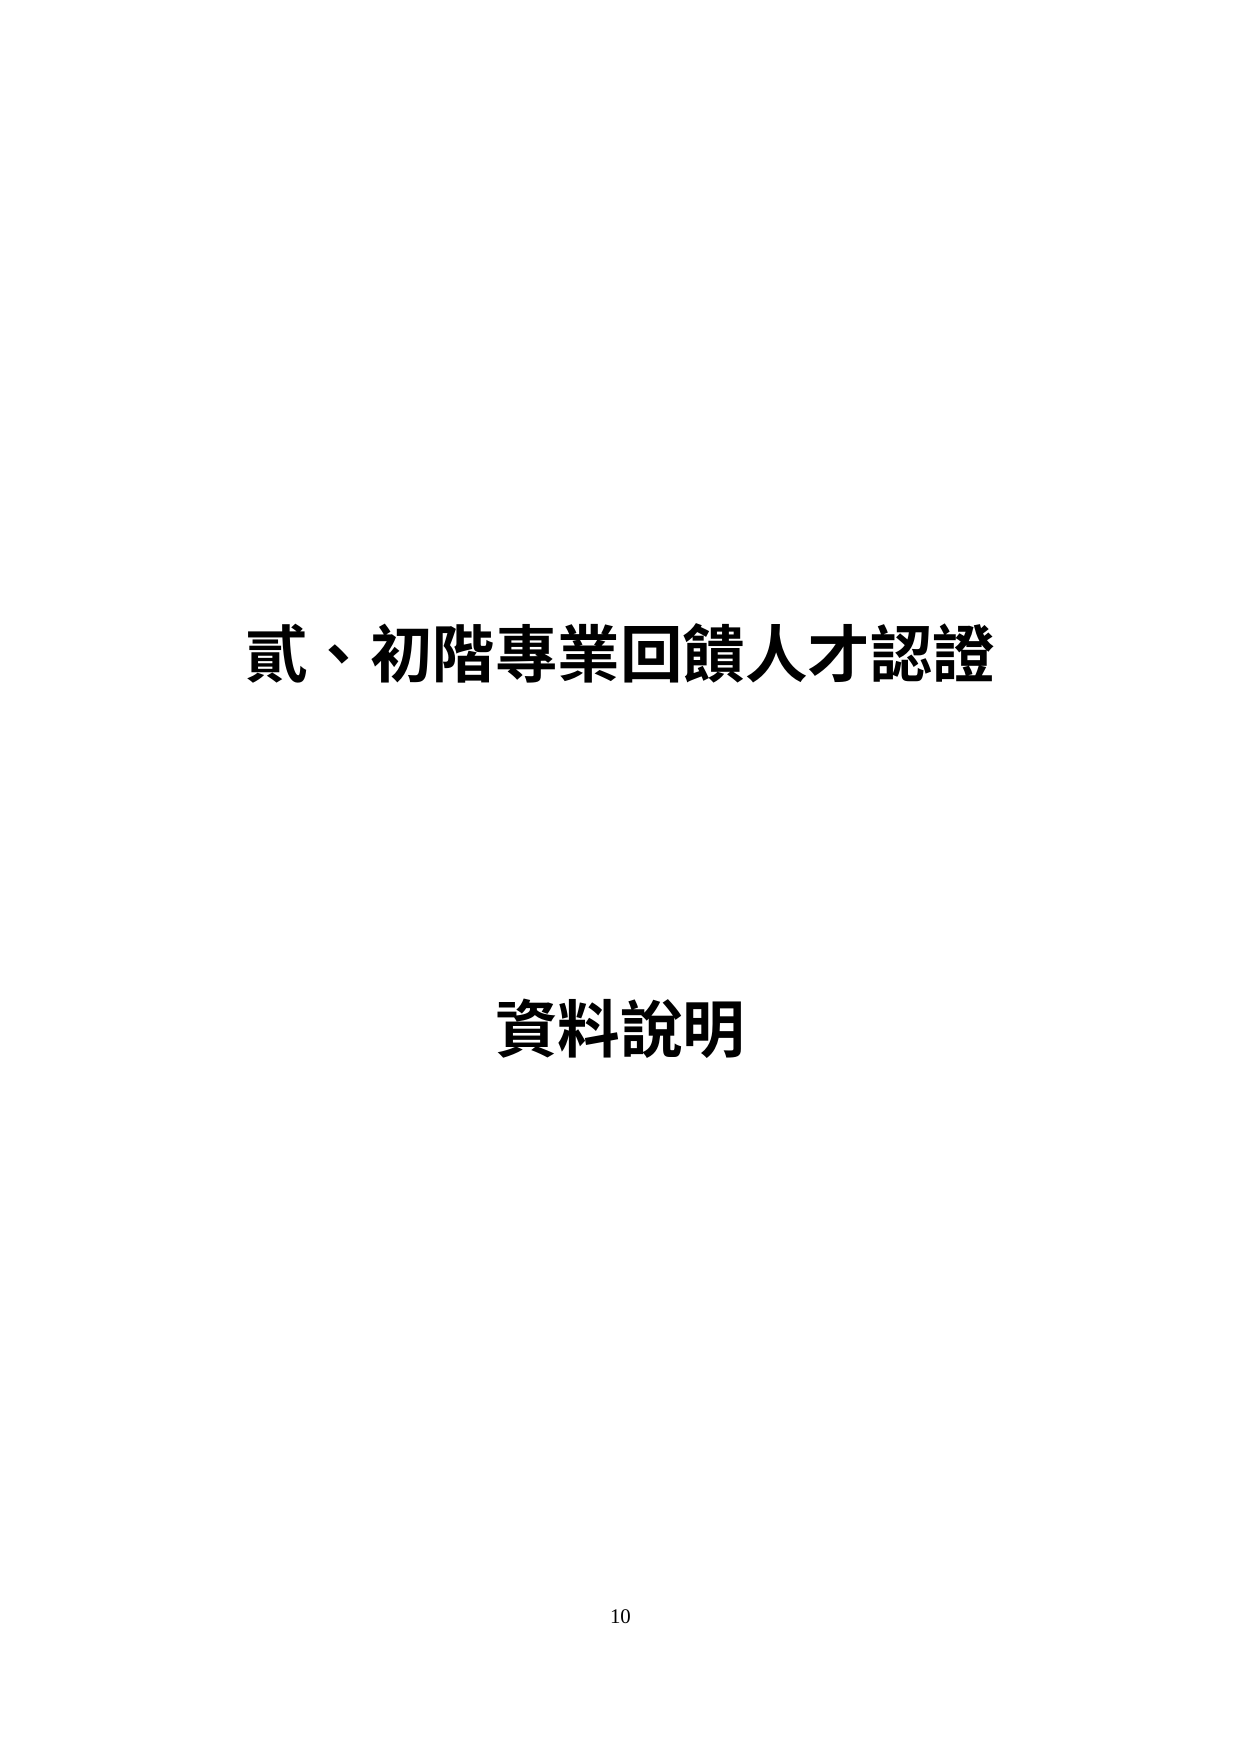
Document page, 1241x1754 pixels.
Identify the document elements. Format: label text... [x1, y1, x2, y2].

subtitle 貳、初階專業回饋人才認證 資料說明 [112, 577, 1128, 1077]
